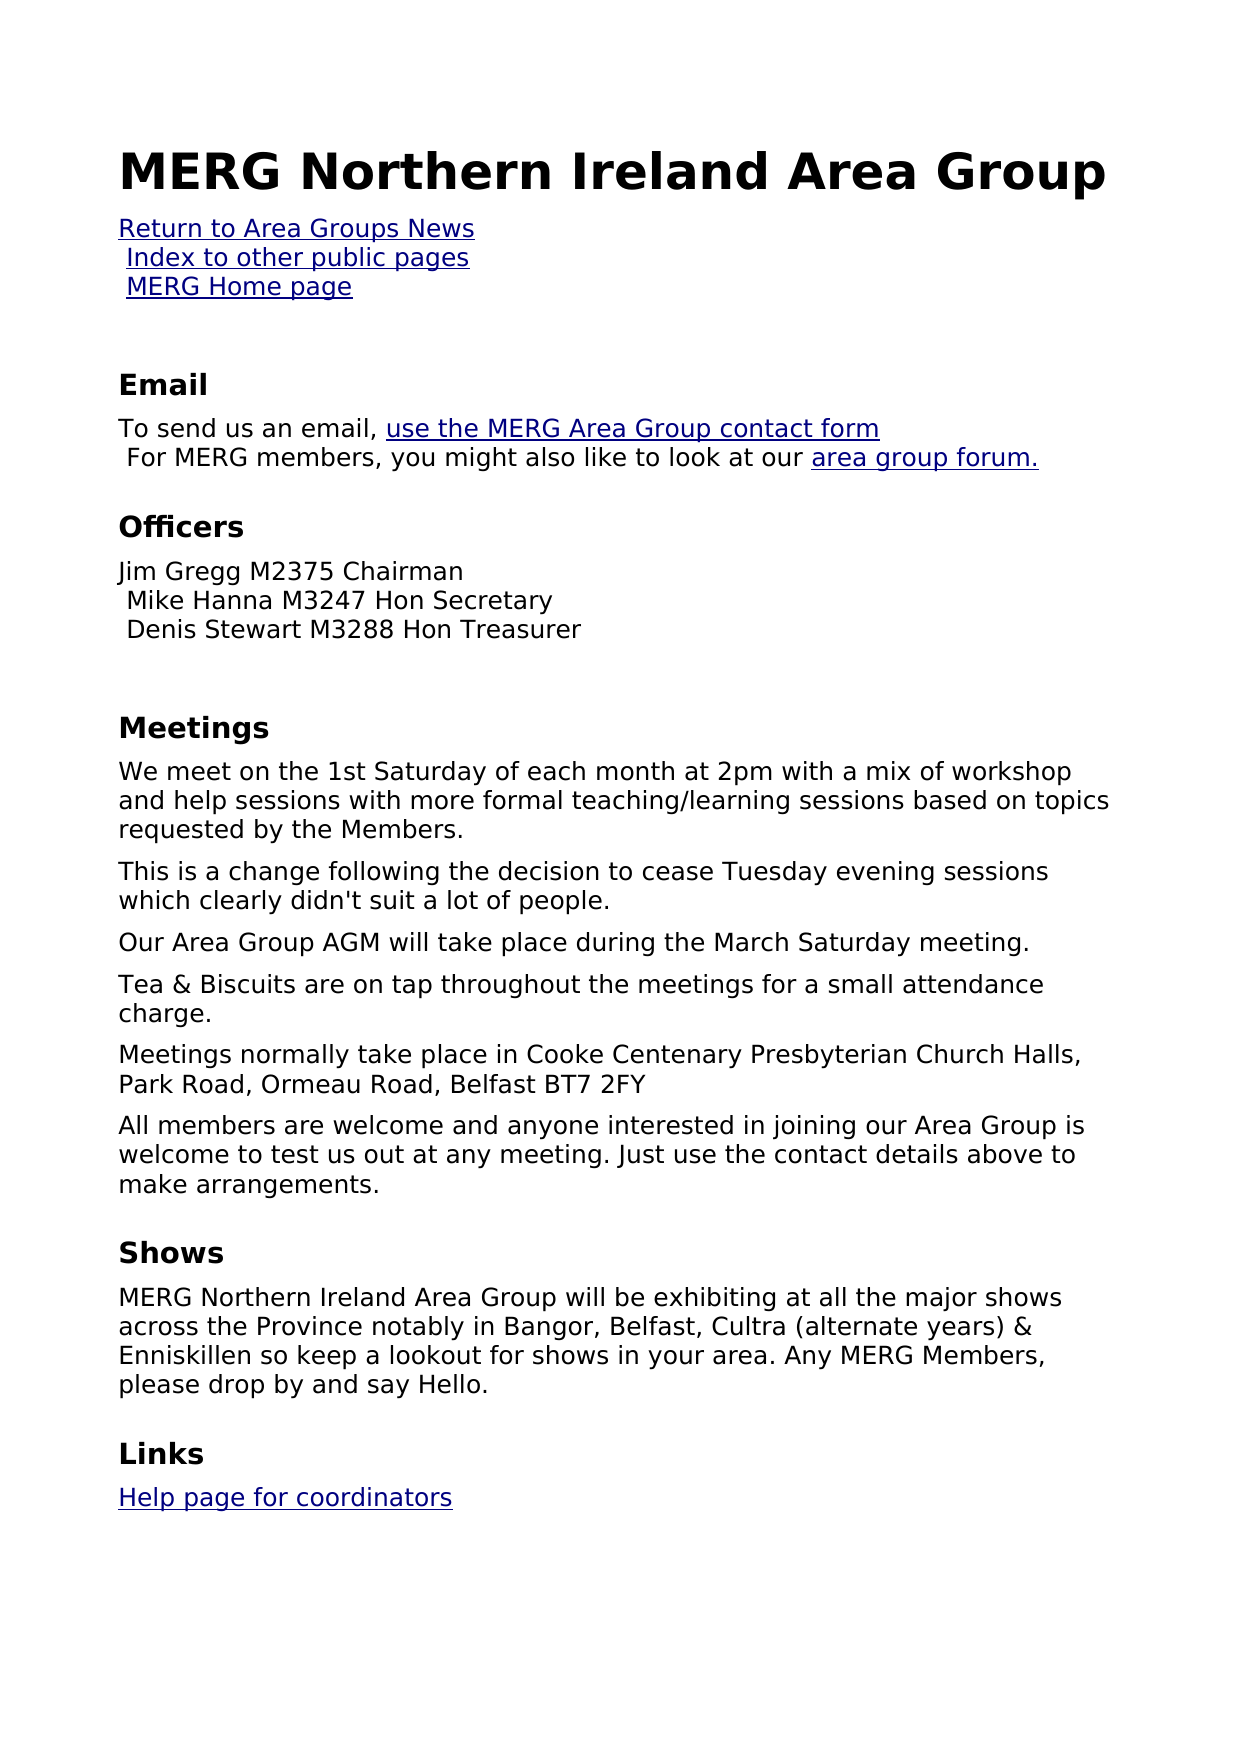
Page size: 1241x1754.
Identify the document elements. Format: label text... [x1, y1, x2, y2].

text To send us an email, use the MERG Area Group contact form For MERG members, you might also like to look at our area group forum. [118, 414, 1122, 473]
text This is a change following the decision to cease Tuesday evening sessions which clearly didn't suit a lot of people. [118, 857, 1122, 916]
text MERG Northern Ireland Area Group will be exhibiting at all the major shows across the Province notably in Bangor, Belfast, Cultra (alternate years) & Enniskillen so keep a lookout for shows in your area. Any MERG Members, please drop by and say Hello. [118, 1283, 1122, 1400]
text Our Area Group AGM will take place during the March Saturday meeting. [118, 928, 1122, 957]
subtitle MERG Northern Ireland Area Group [118, 143, 1122, 201]
text Meetings normally take place in Cooke Centenary Presbyterian Church Halls, Park Road, Ormeau Road, Belfast BT7 2FY [118, 1041, 1122, 1099]
text Jim Gregg M2375 Chairman Mike Hanna M3247 Hon Secretary Denis Stewart M3288 Hon Treasurer [118, 557, 1122, 673]
text We meet on the 1st Saturday of each month at 2pm with a mix of workshop and help sessions with more formal teaching/learning sessions based on topics requested by the Members. [118, 757, 1122, 845]
subtitle Email [118, 368, 1122, 402]
subtitle Officers [118, 510, 1122, 544]
subtitle Links [118, 1437, 1122, 1471]
text Tea & Biscuits are on tap throughout the meetings for a small attendance charge. [118, 970, 1122, 1028]
text Return to Area Groups News Index to other public pages MERG Home page [118, 214, 1122, 331]
text ​All members are welcome and anyone interested in joining our Area Group is welcome to test us out at any meeting. Just use the contact details above to make arrangements. [118, 1112, 1122, 1199]
subtitle Shows [118, 1237, 1122, 1271]
subtitle Meetings [118, 711, 1122, 745]
text Help page for coordinators [118, 1484, 1122, 1513]
